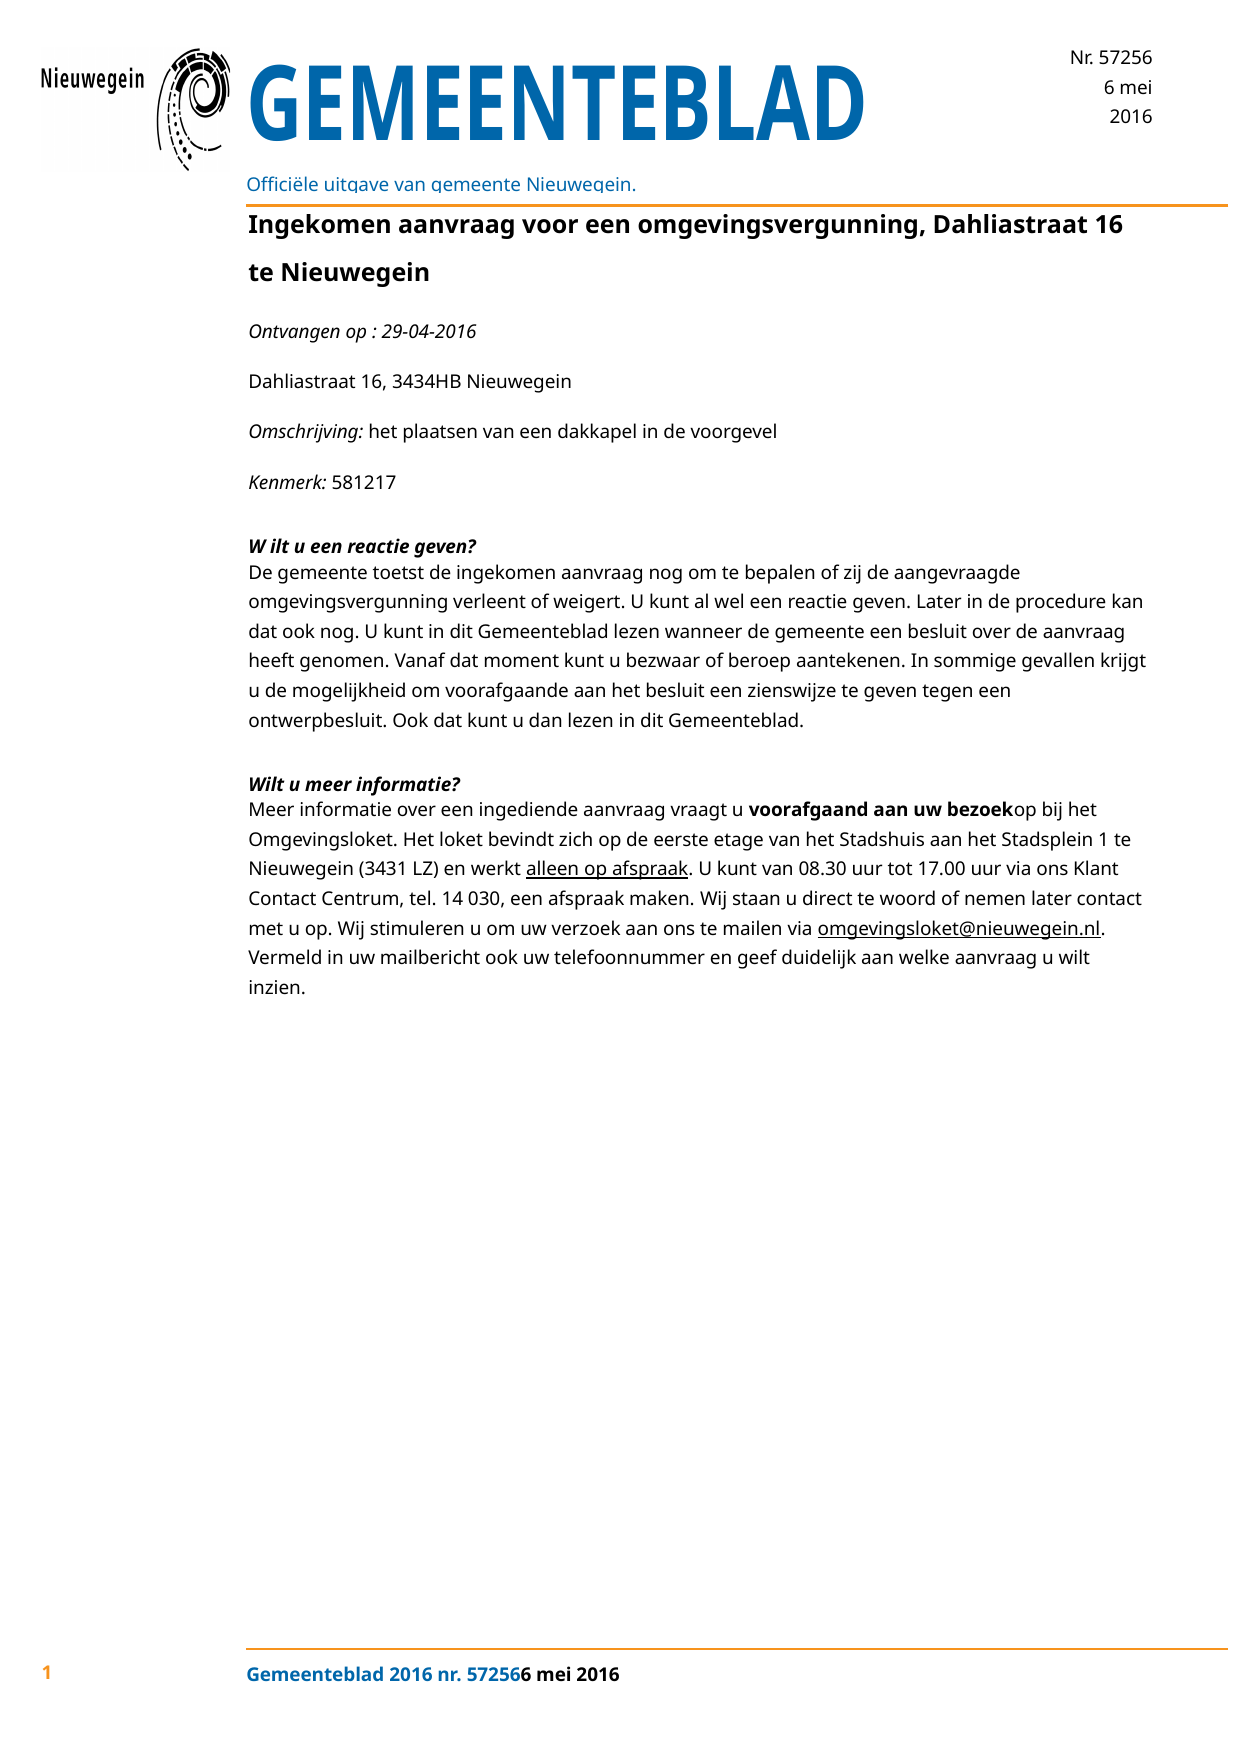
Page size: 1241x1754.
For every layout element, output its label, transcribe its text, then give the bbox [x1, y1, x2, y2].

text Meer informatie over een ingediende aanvraag vraagt u voorafgaand aan uw bezoekop bij het Omgevingsloket. Het loket bevindt zich op de eerste etage van het Stadshuis aan het Stadsplein 1 te Nieuwegein (3431 LZ) en werkt alleen op afspraak. U kunt van 08.30 uur tot 17.00 uur via ons Klant Contact Centrum, tel. 14 030, een afspraak maken. Wij staan u direct te woord of nemen later contact met u op. Wij stimuleren u om uw verzoek aan ons te mailen via omgevingsloket@nieuwegein.nl. Vermeld in uw mailbericht ook uw telefoonnummer en geef duidelijk aan welke aanvraag u wilt inzien. [248, 796, 1152, 1000]
text Kenmerk: 581217 [248, 469, 1152, 495]
picture [41, 47, 231, 172]
text Ontvangen op : 29-04-2016 [248, 318, 1152, 344]
text Ingekomen aanvraag voor een omgevingsvergunning, Dahliastraat 16 te Nieuwegein [248, 207, 1152, 288]
text Wilt u meer informatie? [248, 771, 1152, 796]
text Dahliastraat 16, 3434HB Nieuwegein [248, 368, 1152, 394]
text De gemeente toetst de ingekomen aanvraag nog om te bepalen of zij de aangevraagde omgevingsvergunning verleent of weigert. U kunt al wel een reactie geven. Later in de procedure kan dat ook nog. U kunt in dit Gemeenteblad lezen wanneer de gemeente een besluit over de aanvraag heeft genomen. Vanaf dat moment kunt u bezwaar of beroep aantekenen. In sommige gevallen krijgt u de mogelijkheid om voorafgaande aan het besluit een zienswijze te geven tegen een ontwerpbesluit. Ook dat kunt u dan lezen in dit Gemeenteblad. [248, 559, 1152, 732]
text W ilt u een reactie geven? [248, 533, 1152, 559]
text Omschrijving: het plaatsen van een dakkapel in de voorgevel [248, 419, 1152, 444]
